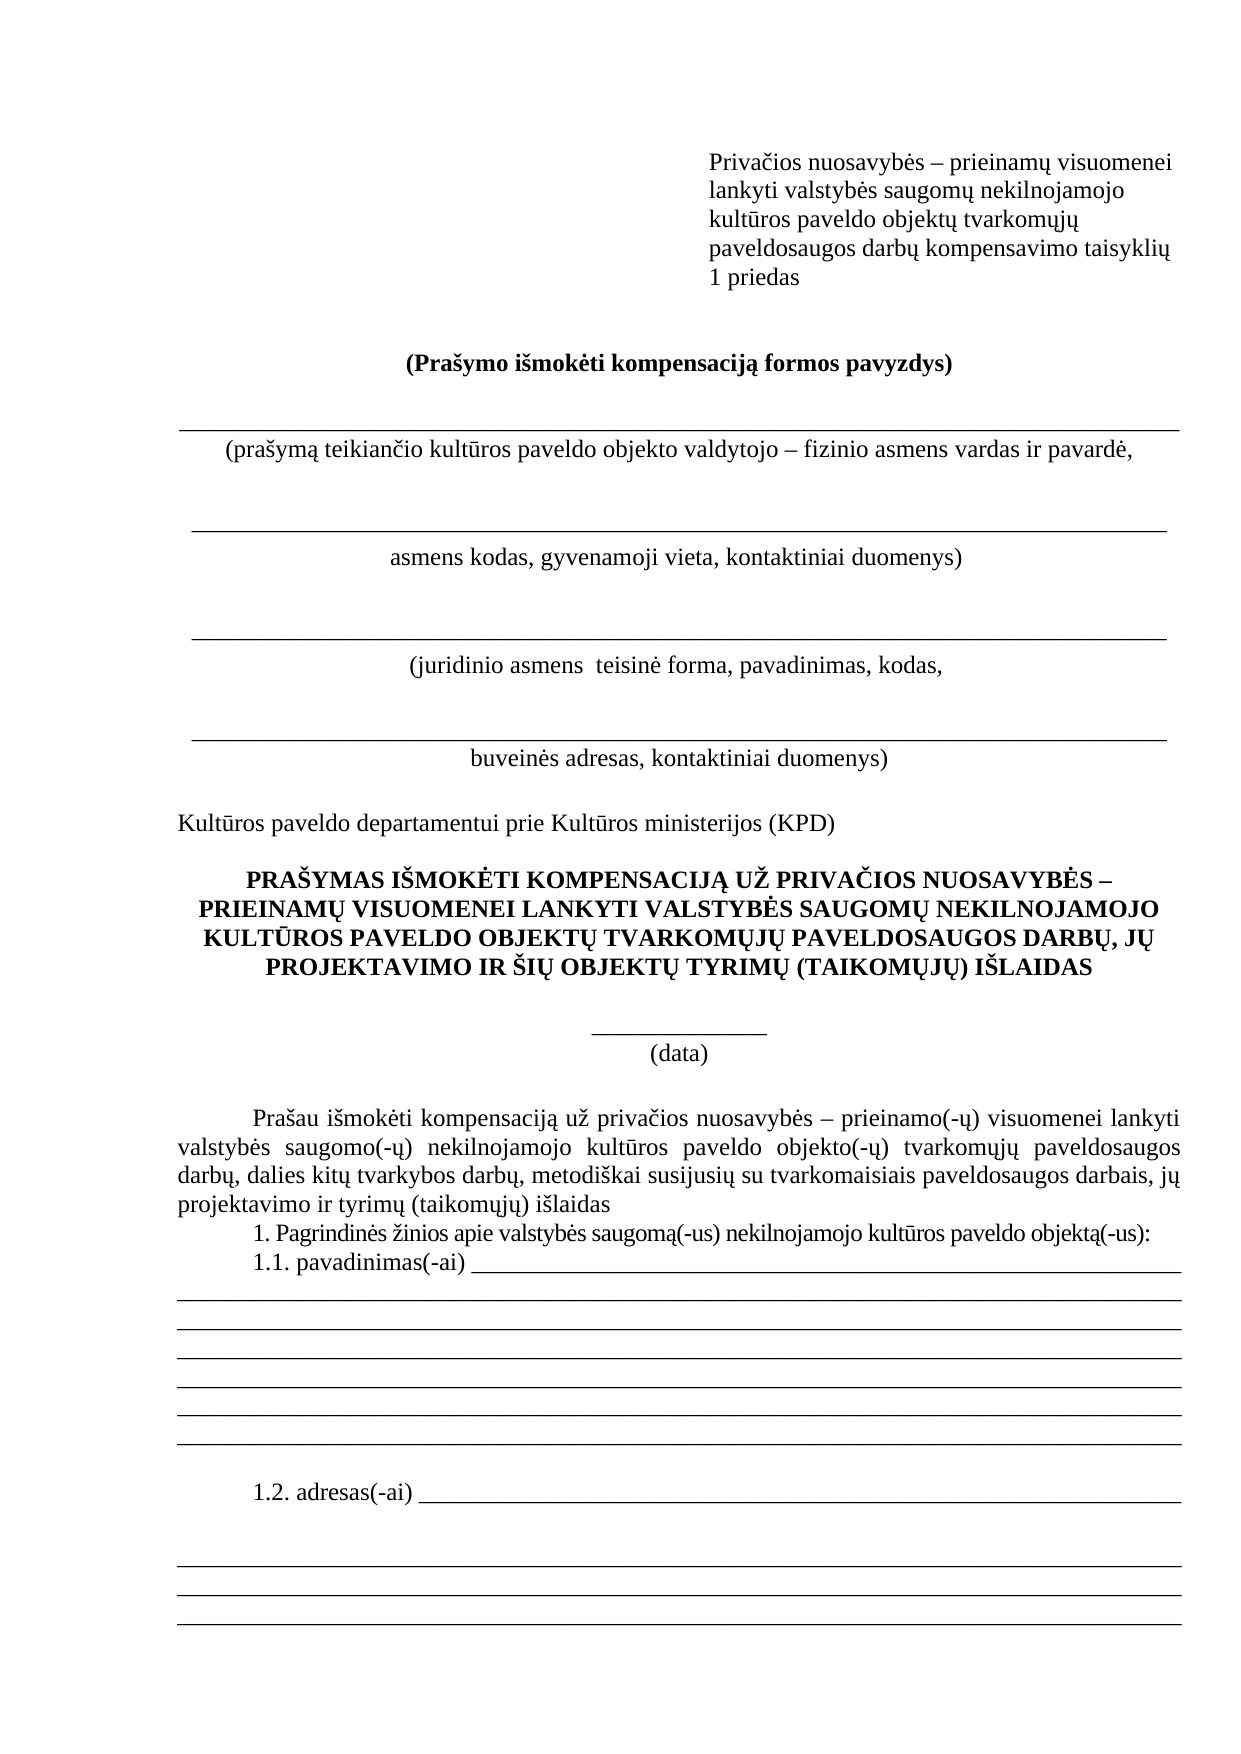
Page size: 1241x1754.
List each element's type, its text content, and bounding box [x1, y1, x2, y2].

text 1 priedas [709, 262, 1181, 291]
text lankyti valstybės saugomų nekilnojamojo kultūros paveldo objektų tvarkomųjų paveldosaugos darbų kompensavimo taisyklių [709, 176, 1181, 262]
text asmens kodas, gyvenamoji vieta, kontaktiniai duomenys) [177, 542, 1181, 578]
text 1.2. adresas(-ai) [177, 1477, 1181, 1505]
text ______________________________________________________________________________ [177, 614, 1181, 650]
text Privačios nuosavybės – prieinamų visuomenei [709, 147, 1181, 176]
text ________________________________________________________________________________ [177, 406, 1181, 434]
text (prašymo išmokėti kompensaciją formos pavyzdys) [177, 348, 1181, 377]
text (data) [177, 1038, 1181, 1074]
text (juridinio asmens teisinė forma, pavadinimas, kodas, [177, 650, 1181, 686]
text (prašymą teikiančio kultūros paveldo objekto valdytojo – fizinio asmens vardas ir pavardė, [177, 434, 1181, 470]
text ______________ [177, 1009, 1181, 1038]
text 1.1. pavadinimas(-ai) [177, 1247, 1181, 1275]
text ______________________________________________________________________________ [177, 506, 1181, 542]
text PRAŠYMAS IŠMOKĖTI KOMPENSACIJĄ už privačios nuosavybės – prieinamŲ visuomenei lankyti valstybės saugomŲ nekilnojamojo kultūros paveldo objektŲ tvarkomŲJŲ paveldosaugos darbŲ, JŲ PROJEKTAVIMO IR ŠIŲ OBJEKTŲ TYRIMŲ (TAIKOMŲJŲ) IŠLAIDAS [177, 866, 1181, 981]
text Kultūros paveldo departamentui prie Kultūros ministerijos (KPD) [177, 808, 1181, 837]
text ______________________________________________________________________________ [177, 715, 1181, 743]
text 1. Pagrindinės žinios apie valstybės saugomą(-us) nekilnojamojo kultūros paveldo objektą(-us): [177, 1218, 1181, 1247]
text buveinės adresas, kontaktiniai duomenys) [177, 743, 1181, 779]
text Prašau išmokėti kompensaciją už privačios nuosavybės – prieinamo(-ų) visuomenei lankyti valstybės saugomo(-ų) nekilnojamojo kultūros paveldo objekto(-ų) tvarkomųjų paveldosaugos darbų, dalies kitų tvarkybos darbų, metodiškai susijusių su tvarkomaisiais paveldosaugos darbais, jų projektavimo ir tyrimų (taikomųjų) išlaidas [177, 1103, 1181, 1218]
